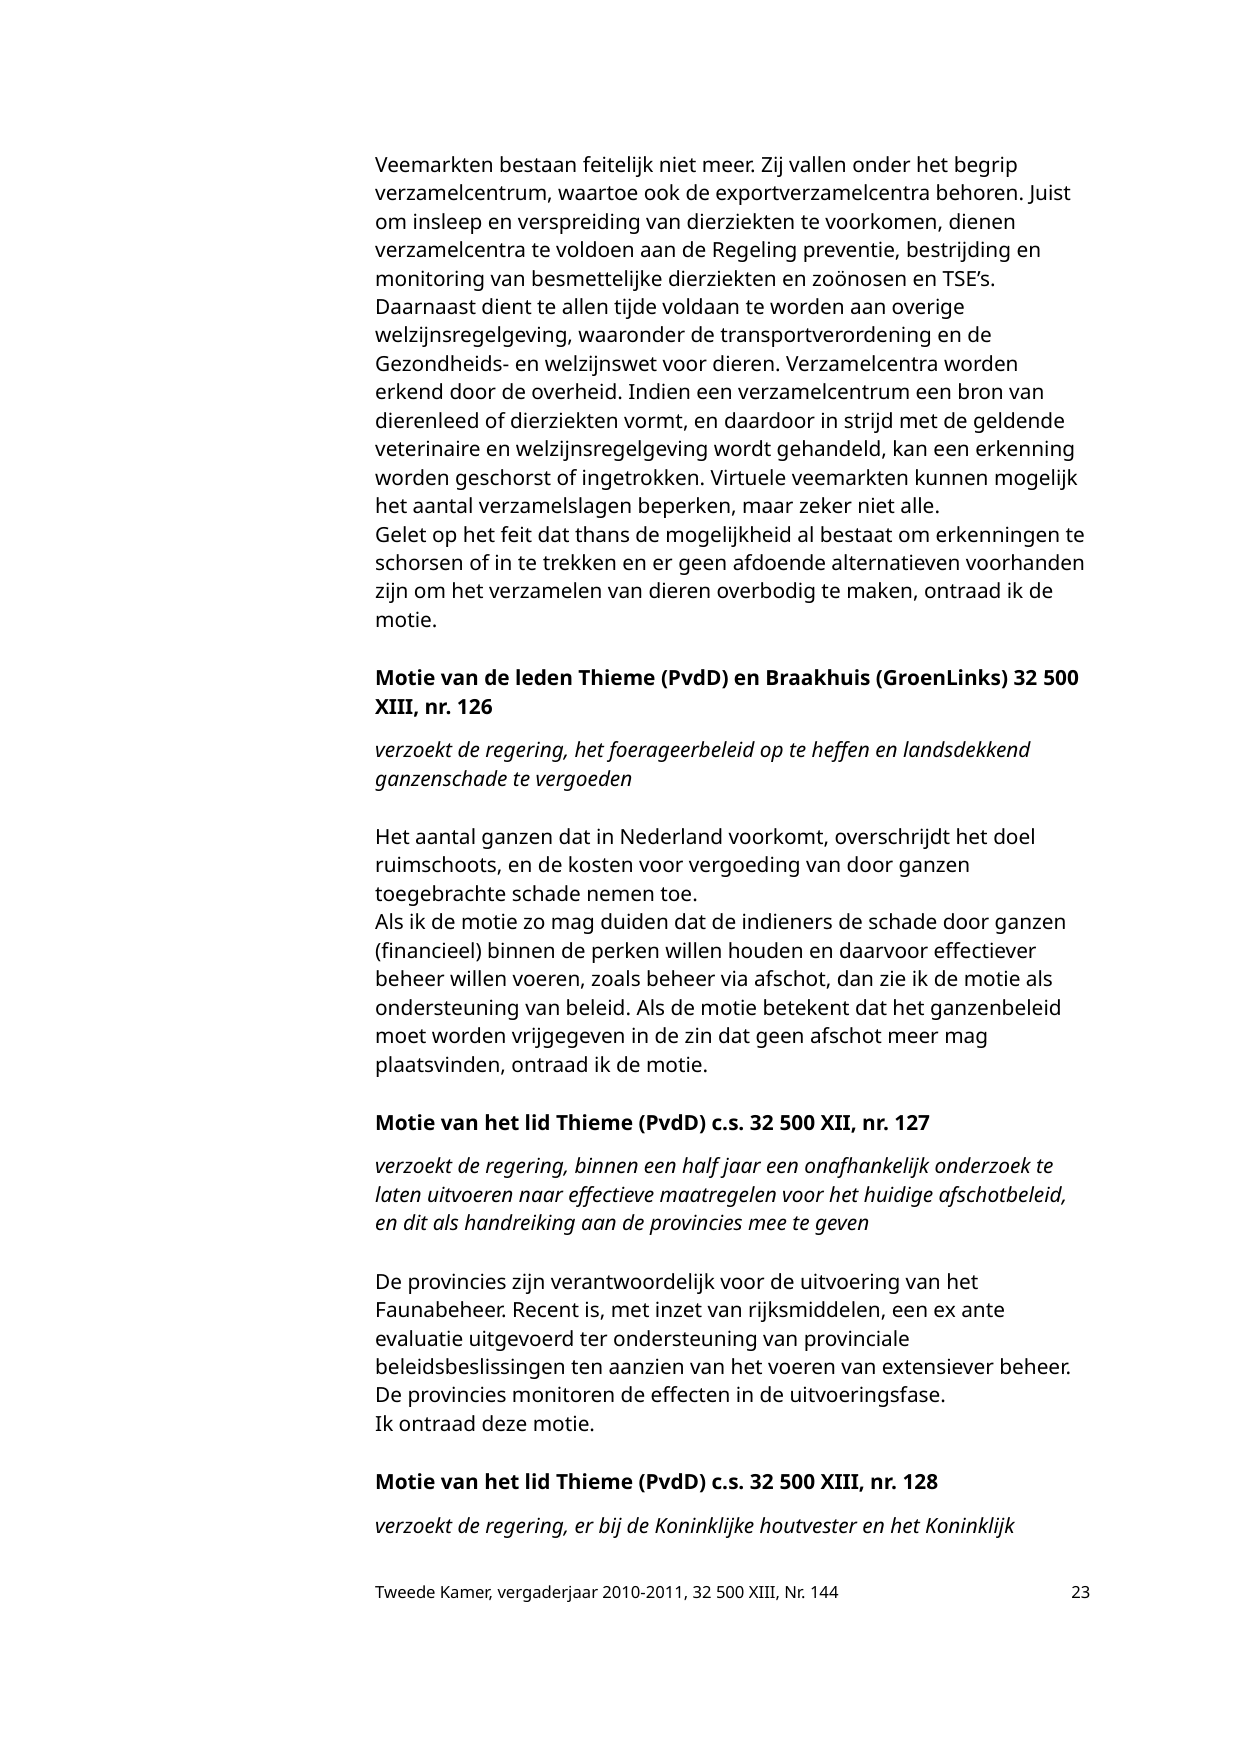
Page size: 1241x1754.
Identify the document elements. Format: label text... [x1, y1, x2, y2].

text Het aantal ganzen dat in Nederland voorkomt, overschrijdt het doel ruimschoots, en de kosten voor vergoeding van door ganzen toegebrachte schade nemen toe. [375, 822, 1090, 907]
text verzoekt de regering, er bij de Koninklijke houtvester en het Koninklijk [375, 1511, 1090, 1539]
text De provincies zijn verantwoordelijk voor de uitvoering van het Faunabeheer. Recent is, met inzet van rijksmiddelen, een ex ante evaluatie uitgevoerd ter ondersteuning van provinciale beleidsbeslissingen ten aanzien van het voeren van extensiever beheer. De provincies monitoren de effecten in de uitvoeringsfase. [375, 1267, 1090, 1409]
text Ik ontraad deze motie. [375, 1409, 1090, 1437]
text Gelet op het feit dat thans de mogelijkheid al bestaat om erkenningen te schorsen of in te trekken en er geen afdoende alternatieven voorhanden zijn om het verzamelen van dieren overbodig te maken, ontraad ik de motie. [375, 520, 1090, 633]
text Motie van het lid Thieme (PvdD) c.s. 32 500 XIII, nr. 128 [375, 1467, 1090, 1496]
text Motie van de leden Thieme (PvdD) en Braakhuis (GroenLinks) 32 500 XIII, nr. 126 [375, 663, 1090, 720]
text verzoekt de regering, binnen een half jaar een onafhankelijk onderzoek te laten uitvoeren naar effectieve maatregelen voor het huidige afschotbeleid, en dit als handreiking aan de provincies mee te geven [375, 1152, 1090, 1237]
text verzoekt de regering, het foerageerbeleid op te heffen en landsdekkend ganzenschade te vergoeden [375, 735, 1090, 792]
text Veemarkten bestaan feitelijk niet meer. Zij vallen onder het begrip verzamelcentrum, waartoe ook de exportverzamelcentra behoren. Juist om insleep en verspreiding van dierziekten te voorkomen, dienen verzamelcentra te voldoen aan de Regeling preventie, bestrijding en monitoring van besmettelijke dierziekten en zoönosen en TSE’s. Daarnaast dient te allen tijde voldaan te worden aan overige welzijnsregelgeving, waaronder de transportverordening en de Gezondheids- en welzijnswet voor dieren. Verzamelcentra worden erkend door de overheid. Indien een verzamelcentrum een bron van dierenleed of dierziekten vormt, en daardoor in strijd met de geldende veterinaire en welzijnsregelgeving wordt gehandeld, kan een erkenning worden geschorst of ingetrokken. Virtuele veemarkten kunnen mogelijk het aantal verzamelslagen beperken, maar zeker niet alle. [375, 150, 1090, 520]
text Motie van het lid Thieme (PvdD) c.s. 32 500 XII, nr. 127 [375, 1108, 1090, 1137]
text Als ik de motie zo mag duiden dat de indieners de schade door ganzen (financieel) binnen de perken willen houden en daarvoor effectiever beheer willen voeren, zoals beheer via afschot, dan zie ik de motie als ondersteuning van beleid. Als de motie betekent dat het ganzenbeleid moet worden vrijgegeven in de zin dat geen afschot meer mag plaatsvinden, ontraad ik de motie. [375, 907, 1090, 1078]
